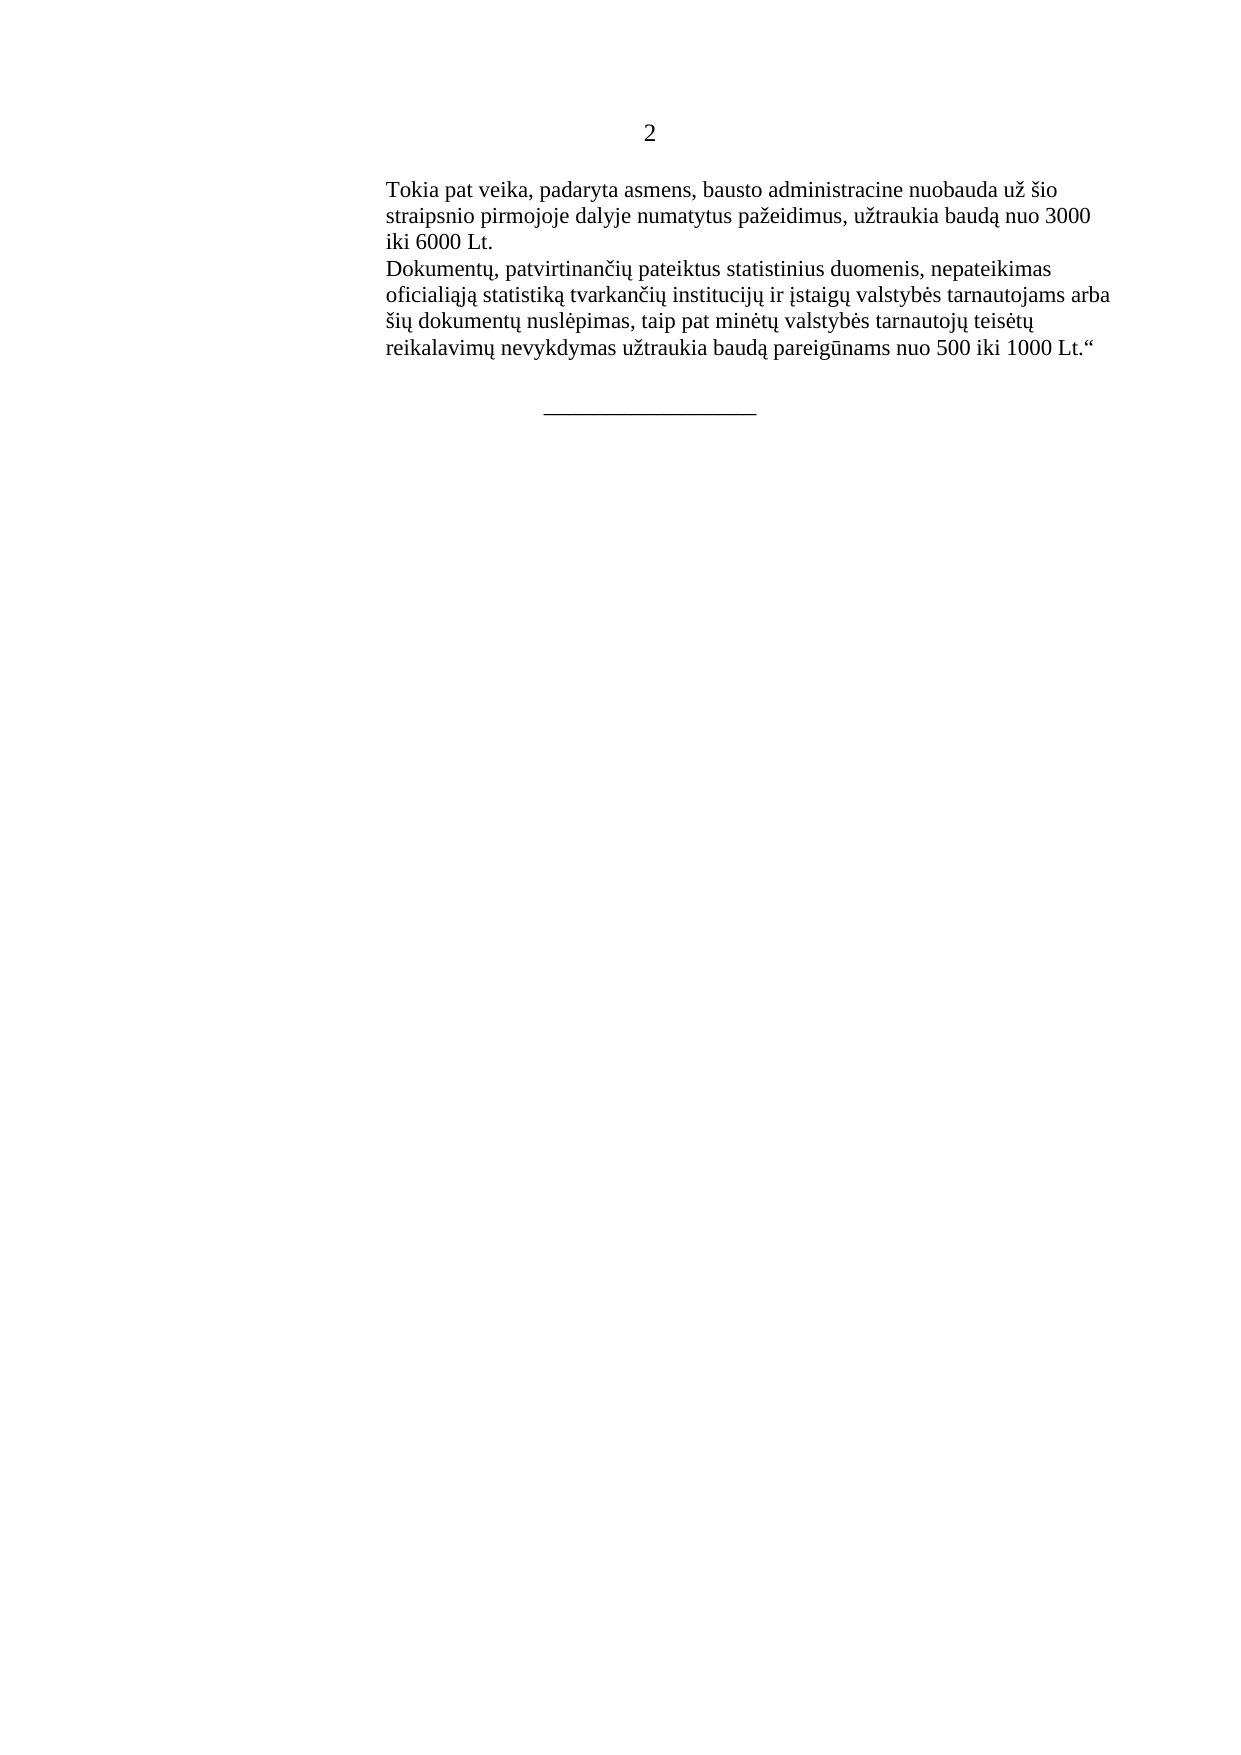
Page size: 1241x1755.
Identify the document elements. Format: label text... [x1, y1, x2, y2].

table_cell Dokumentų, patvirtinančių pateiktus statistinius duomenis, nepateikimas oficialiąją statistiką tvarkančių institucijų ir įstaigų valstybės tarnautojams arba šių dokumentų nuslėpimas, taip pat minėtų valstybės tarnautojų teisėtų reikalavimų nevykdymas užtraukia baudą pareigūnams nuo 500 iki 1000 Lt.“ [381, 255, 1122, 360]
table_cell [177, 176, 381, 360]
text _________________ [177, 389, 1122, 418]
table_cell Tokia pat veika, padaryta asmens, bausto administracine nuobauda už šio straipsnio pirmojoje dalyje numatytus pažeidimus, užtraukia baudą nuo 3000 iki 6000 Lt. [381, 176, 1122, 255]
